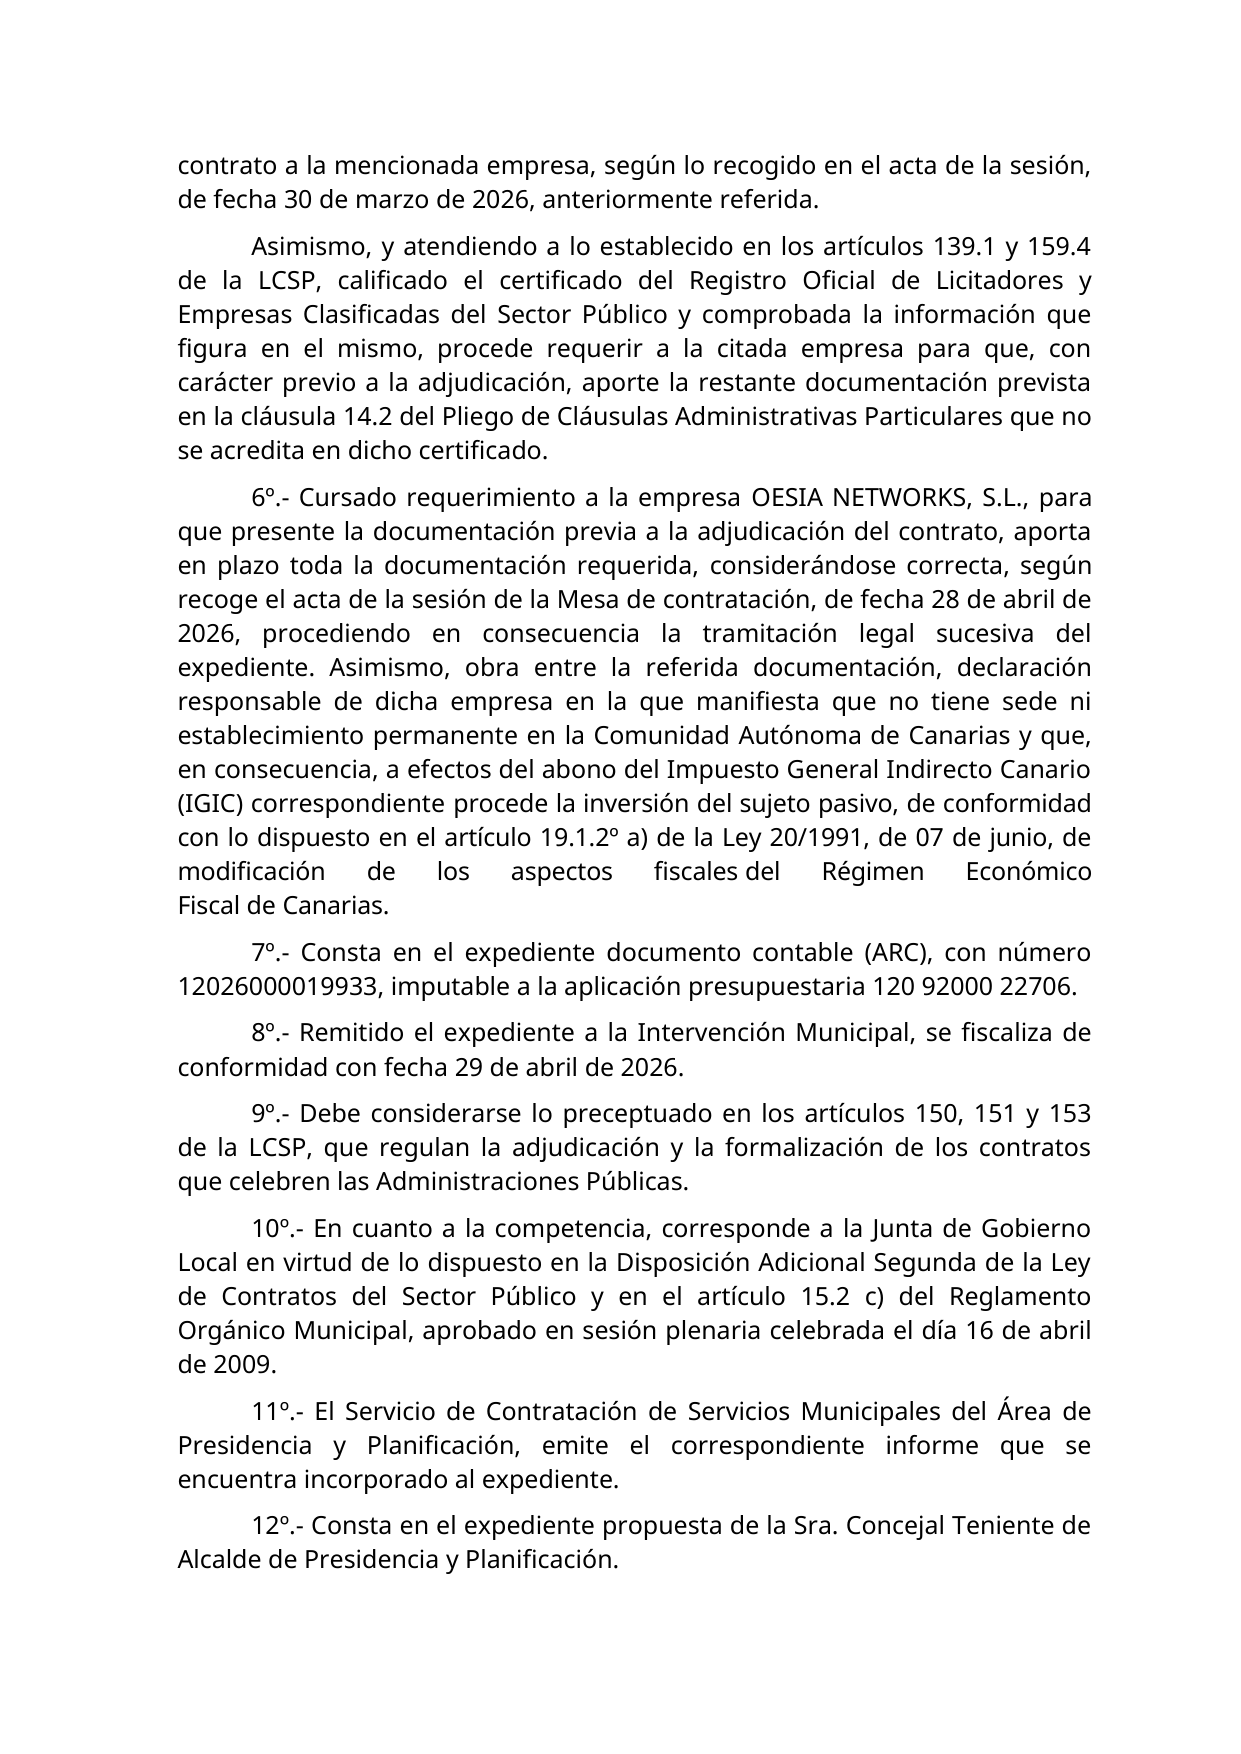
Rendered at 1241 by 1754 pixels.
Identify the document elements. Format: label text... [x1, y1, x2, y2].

text 7º.- Consta en el expediente documento contable (ARC), con número 12026000019933, imputable a la aplicación presupuestaria 120 92000 22706. [177, 934, 1093, 1003]
text contrato a la mencionada empresa, según lo recogido en el acta de la sesión, de fecha 30 de marzo de 2026, anteriormente referida. [177, 148, 1093, 216]
text 8º.- Remitido el expediente a la Intervención Municipal, se fiscaliza de conformidad con fecha 29 de abril de 2026. [177, 1015, 1093, 1083]
text 12º.- Consta en el expediente propuesta de la Sra. Concejal Teniente de Alcalde de Presidencia y Planificación. [177, 1508, 1093, 1576]
text 9º.- Debe considerarse lo preceptuado en los artículos 150, 151 y 153 de la LCSP, que regulan la adjudicación y la formalización de los contratos que celebren las Administraciones Públicas. [177, 1096, 1093, 1198]
text 6º.- Cursado requerimiento a la empresa OESIA NETWORKS, S.L., para que presente la documentación previa a la adjudicación del contrato, aporta en plazo toda la documentación requerida, considerándose correcta, según recoge el acta de la sesión de la Mesa de contratación, de fecha 28 de abril de 2026, procediendo en consecuencia la tramitación legal sucesiva del expediente. Asimismo, obra entre la referida documentación, declaración responsable de dicha empresa en la que manifiesta que no tiene sede ni establecimiento permanente en la Comunidad Autónoma de Canarias y que, en consecuencia, a efectos del abono del Impuesto General Indirecto Canario (IGIC) correspondiente procede la inversión del sujeto pasivo, de conformidad con lo dispuesto en el artículo 19.1.2º a) de la Ley 20/1991, de 07 de junio, de modificación de los aspectos fiscales del Régimen Económico Fiscal de Canarias. [177, 479, 1093, 922]
text Asimismo, y atendiendo a lo establecido en los artículos 139.1 y 159.4 de la LCSP, calificado el certificado del Registro Oficial de Licitadores y Empresas Clasificadas del Sector Público y comprobada la información que figura en el mismo, procede requerir a la citada empresa para que, con carácter previo a la adjudicación, aporte la restante documentación prevista en la cláusula 14.2 del Pliego de Cláusulas Administrativas Particulares que no se acredita en dicho certificado. [177, 228, 1093, 467]
text 10º.- En cuanto a la competencia, corresponde a la Junta de Gobierno Local en virtud de lo dispuesto en la Disposición Adicional Segunda de la Ley de Contratos del Sector Público y en el artículo 15.2 c) del Reglamento Orgánico Municipal, aprobado en sesión plenaria celebrada el día 16 de abril de 2009. [177, 1210, 1093, 1381]
text 11º.- El Servicio de Contratación de Servicios Municipales del Área de Presidencia y Planificación, emite el correspondiente informe que se encuentra incorporado al expediente. [177, 1393, 1093, 1495]
